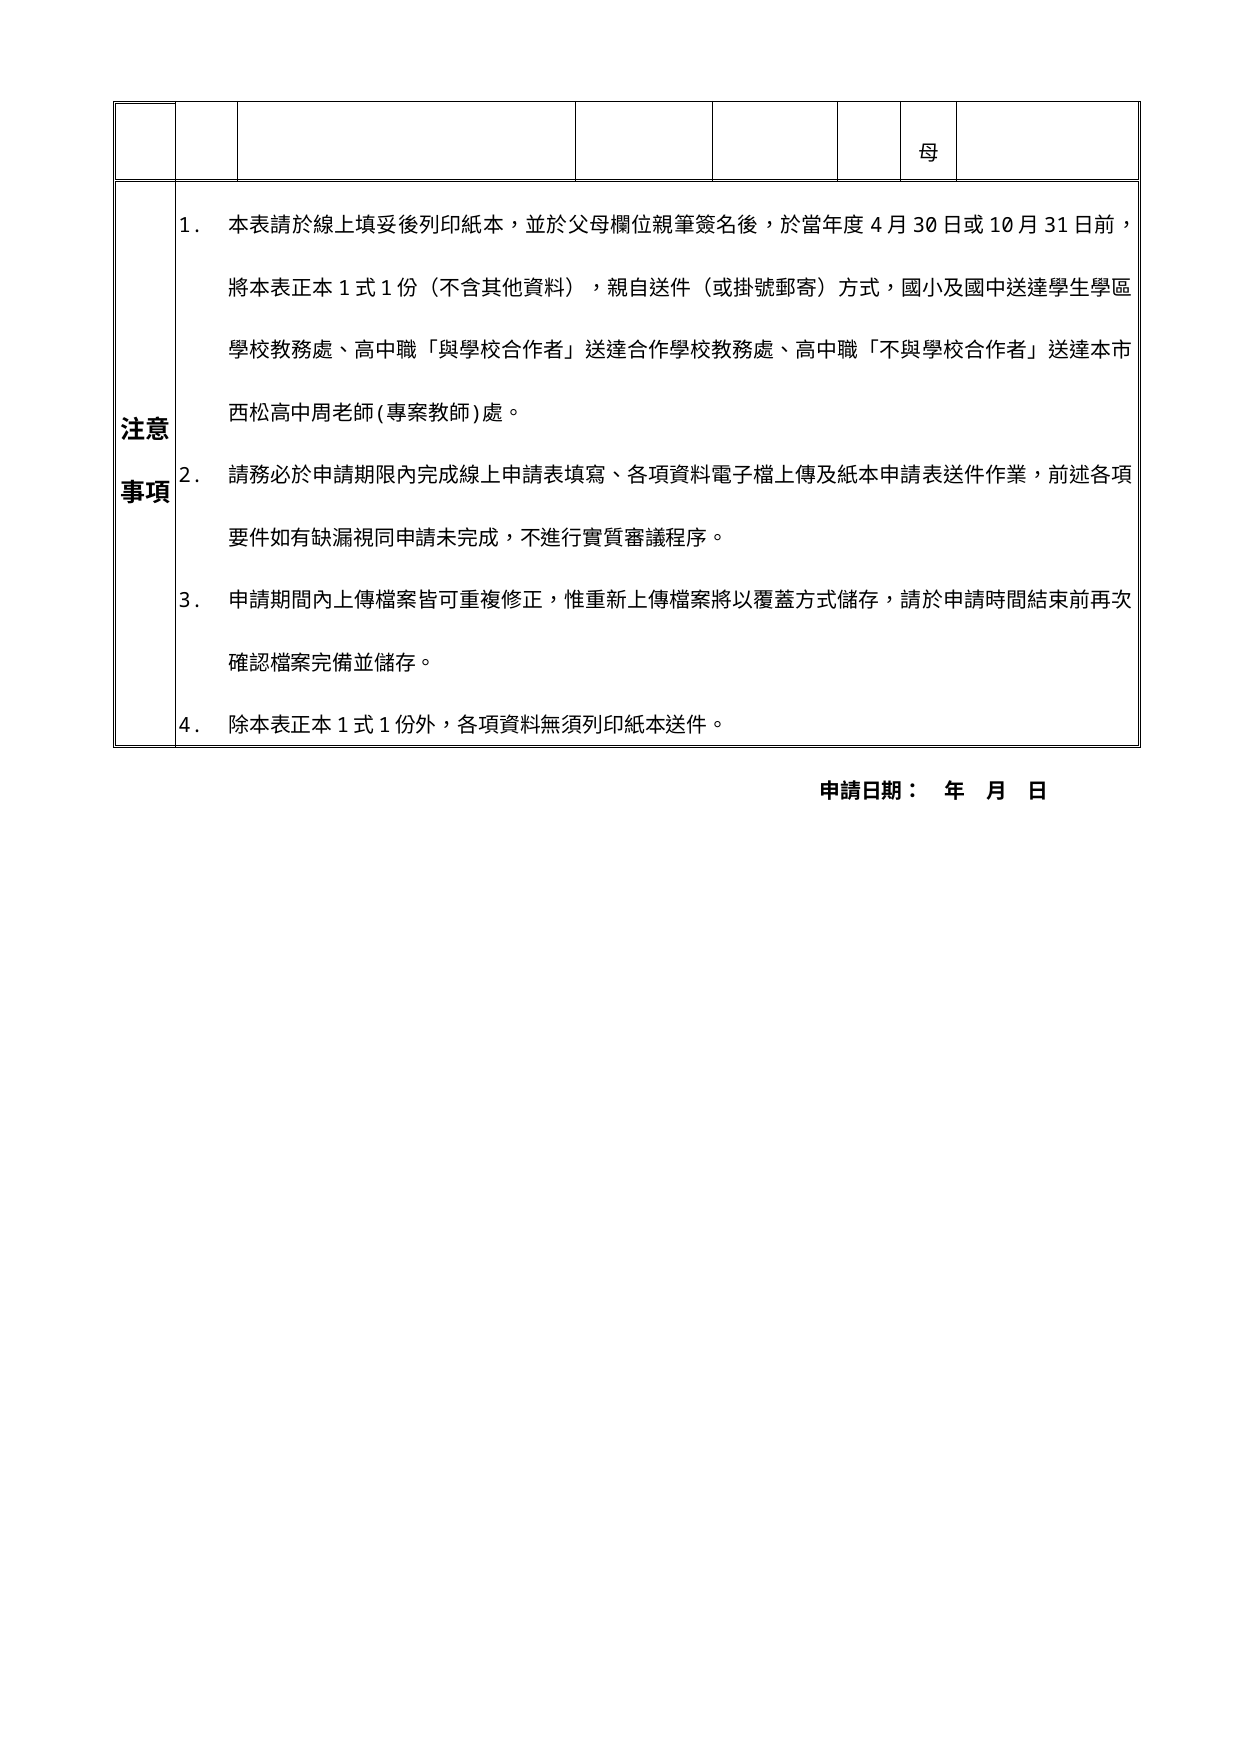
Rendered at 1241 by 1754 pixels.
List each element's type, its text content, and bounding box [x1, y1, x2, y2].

table_cell 本表請於線上填妥後列印紙本，並於父母欄位親筆簽名後，於當年度4月30日或10月31日前，將本表正本1式1份（不含其他資料），親自送件（或掛號郵寄）方式，國小及國中送達學生學區學校教務處、高中職「與學校合作者」送達合作學校教務處、高中職「不與學校合作者」送達本市西松高中周老師(專案教師)處。 請務必於申請期限內完成線上申請表填寫、各項資料電子檔上傳及紙本申請表送件作業，前述各項要件如有缺漏視同申請未完成，不進行實質審議程序。 申請期間內上傳檔案皆可重複修正，惟重新上傳檔案將以覆蓋方式儲存，請於申請時間結束前再次確認檔案完備並儲存。 除本表正本1式1份外，各項資料無須列印紙本送件。 [176, 182, 1138, 744]
table_cell [713, 102, 837, 179]
text 申請日期： 年 月 日 [118, 748, 1100, 810]
table_cell [957, 102, 1138, 179]
table_cell [838, 102, 900, 179]
table_cell [238, 102, 575, 179]
table_cell [576, 102, 712, 179]
table_cell [176, 102, 237, 179]
table_cell 注意事項 [116, 182, 175, 744]
table_cell 申請人基本資料 [116, 104, 175, 179]
table_cell 母 [901, 102, 956, 179]
